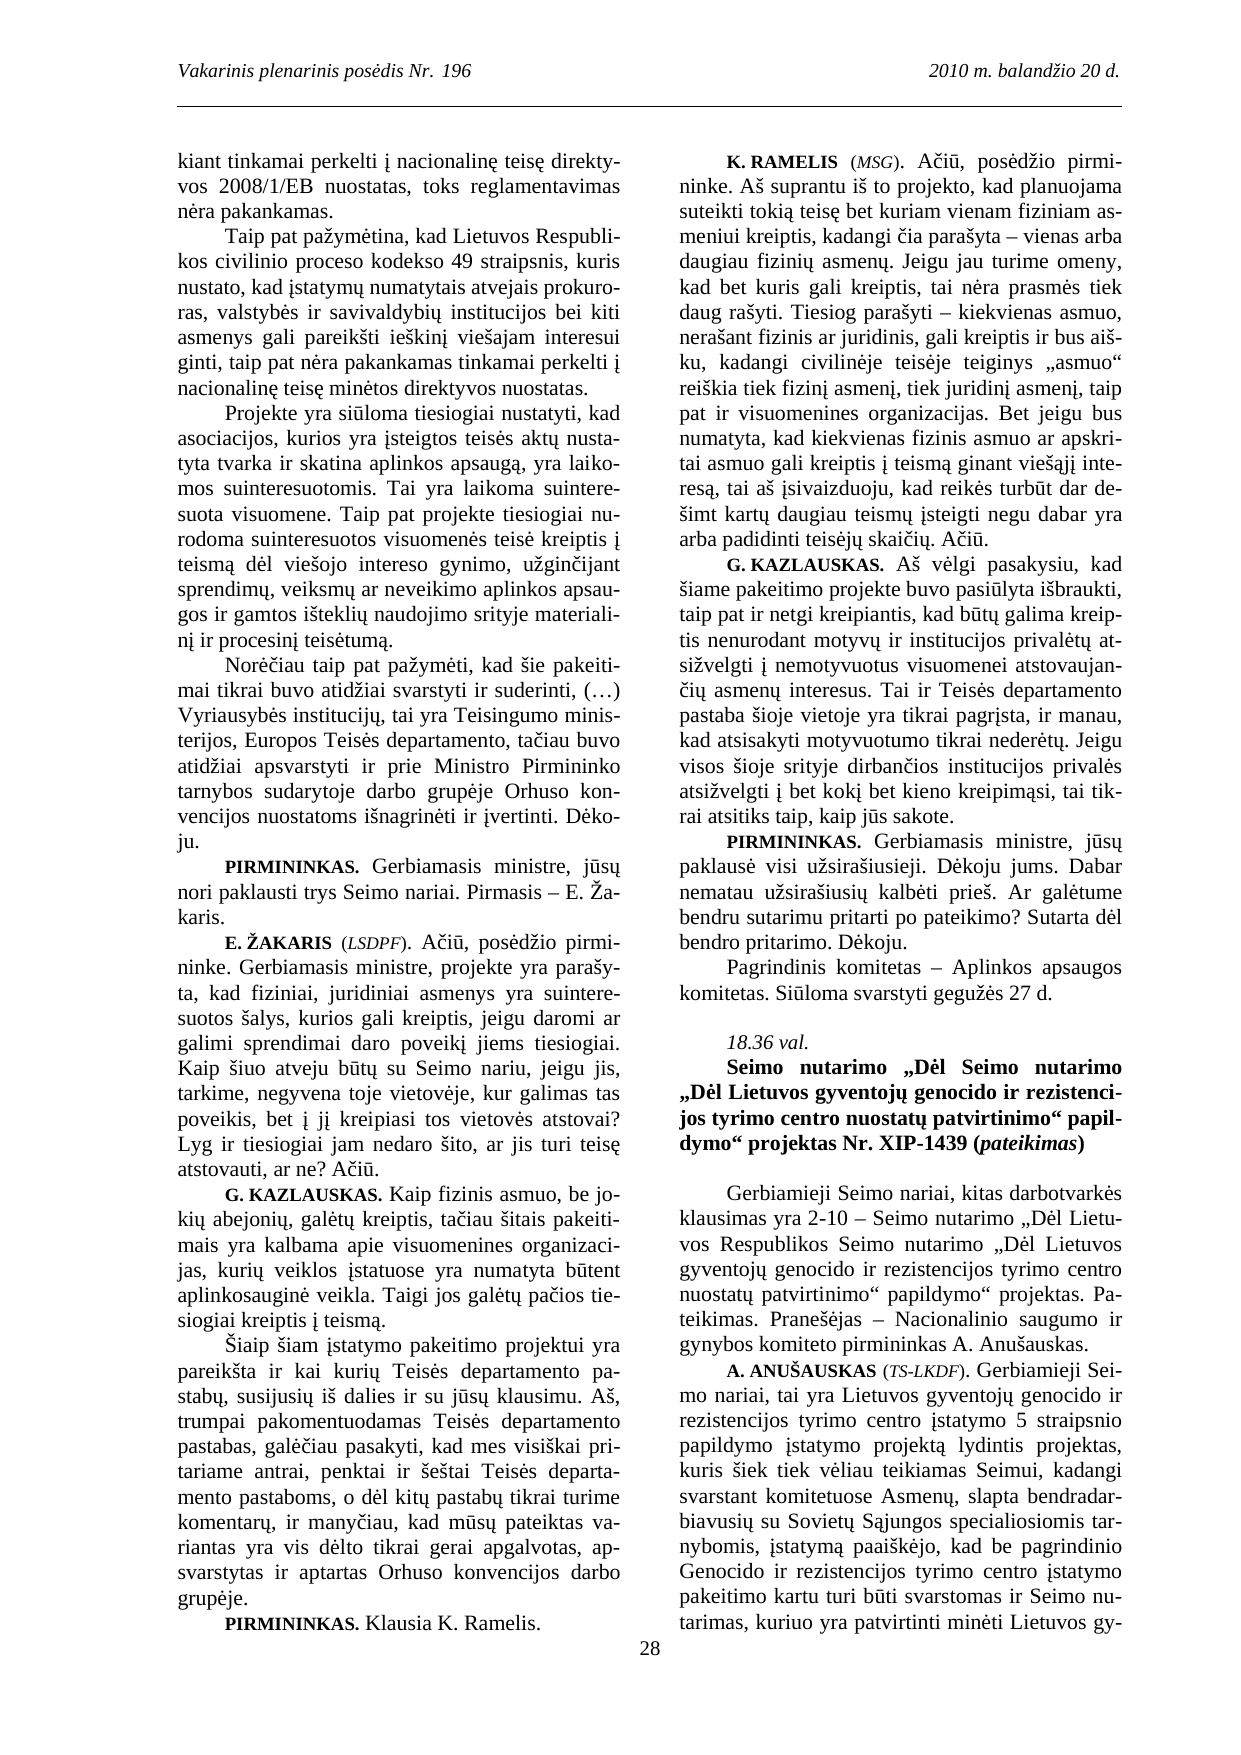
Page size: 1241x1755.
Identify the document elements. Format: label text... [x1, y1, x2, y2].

text K. RAMELIS (MSG). Ačiū, po­sė­džio pir­mi­nin­ke. Aš su­pran­tu iš to pro­jek­to, kad pla­nuo­ja­ma su­teik­ti to­kią tei­sę bet ku­riam vie­nam fi­zi­niam as­me­niui kreip­tis, ka­dan­gi čia pa­ra­šy­ta – vie­nas ar­ba dau­giau fi­zi­nių as­me­nų. Jei­gu jau tu­ri­me ome­ny, kad bet ku­ris ga­li kreip­tis, tai nė­ra pras­mės tiek daug ra­šy­ti. Tie­siog pa­ra­šy­ti – kiek­vie­nas as­muo, ne­ra­šant fi­zi­nis ar ju­ri­di­nis, ga­li kreip­tis ir bus aiš­ku, ka­dan­gi ci­vi­li­nė­je tei­sė­je tei­gi­nys „as­muo“ reiš­kia tiek fi­zi­nį as­me­nį, tiek ju­ri­di­nį as­me­nį, taip pat ir vi­suo­me­ni­nes or­ga­ni­za­ci­jas. Bet jei­gu bus nu­ma­ty­ta, kad kiek­vie­nas fi­zi­nis as­muo ar ap­skri­tai as­muo ga­li kreip­tis į teis­mą gi­nant vie­šą­jį in­te­re­są, tai aš įsi­vaiz­duo­ju, kad rei­kės tur­būt dar de­šimt kar­tų dau­giau teis­mų įsteig­ti ne­gu da­bar yra ar­ba pa­di­din­ti tei­sė­jų skai­čių. Ačiū. [679, 148, 1122, 551]
text Pro­jek­te yra siū­lo­ma tie­sio­giai nu­sta­ty­ti, kad aso­cia­ci­jos, ku­rios yra įsteig­tos tei­sės ak­tų nu­sta­ty­ta tvar­ka ir ska­ti­na ap­lin­kos ap­sau­gą, yra lai­ko­mos su­in­te­re­suo­to­mis. Tai yra lai­ko­ma su­in­te­re­suo­ta vi­suo­me­ne. Taip pat pro­jek­te tie­sio­giai nu­ro­do­ma su­in­te­re­suo­tos vi­suo­me­nės tei­sė kreip­tis į teis­mą dėl vie­šo­jo in­te­re­so gy­ni­mo, už­gin­či­jant spren­di­mų, veiks­mų ar ne­vei­ki­mo ap­lin­kos ap­sau­gos ir gam­tos iš­tek­lių nau­do­ji­mo sri­ty­je ma­te­ria­li­nį ir pro­ce­si­nį tei­sė­tu­mą. [177, 400, 620, 652]
text G. KAZLAUSKAS. Kaip fi­zi­nis as­muo, be jo­kių abe­jo­nių, ga­lė­tų kreip­tis, ta­čiau ši­tais pa­kei­ti­mais yra kal­ba­ma apie vi­suo­me­ni­nes or­ga­ni­za­ci­jas, ku­rių veik­los įsta­tuo­se yra nu­ma­ty­ta bū­tent ap­lin­ko­sau­gi­nė veik­la. Tai­gi jos ga­lė­tų pa­čios tie­sio­giai kreip­tis į teis­mą. [177, 1181, 620, 1332]
text PIRMININKAS. Klau­sia K. Ra­me­lis. [177, 1610, 620, 1635]
text Taip pat pa­žy­mė­ti­na, kad Lie­tu­vos Res­pub­li­kos ci­vi­li­nio pro­ce­so ko­dek­so 49 straips­nis, ku­ris nu­sta­to, kad įsta­ty­mų nu­ma­ty­tais at­ve­jais pro­ku­ro­ras, vals­ty­bės ir sa­vi­val­dy­bių ins­ti­tu­ci­jos bei ki­ti as­me­nys ga­li pa­reikš­ti ieš­ki­nį vie­ša­jam in­te­re­sui gin­ti, taip pat nė­ra pa­kan­ka­mas tin­ka­mai per­kel­ti į na­cio­na­li­nę tei­sę mi­nė­tos di­rek­ty­vos nuo­sta­tas. [177, 223, 620, 400]
text E. ŽAKARIS (LSDPF). Ačiū, po­sė­džio pir­mi­nin­ke. Ger­bia­ma­sis mi­nist­re, pro­jek­te yra pa­ra­šy­ta, kad fi­zi­niai, ju­ri­di­niai as­me­nys yra su­in­te­re­suo­tos ša­lys, ku­rios ga­li kreip­tis, jei­gu da­ro­mi ar ga­li­mi spren­di­mai da­ro po­vei­kį jiems tie­sio­giai. Kaip šiuo at­ve­ju bū­tų su Sei­mo na­riu, jei­gu jis, tar­ki­me, ne­gy­ve­na to­je vie­to­vė­je, kur ga­li­mas tas po­vei­kis, bet į jį krei­pia­si tos vie­to­vės at­sto­vai? Lyg ir tie­sio­giai jam ne­da­ro ši­to, ar jis tu­ri tei­sę at­sto­vau­ti, ar ne? Ačiū. [177, 929, 620, 1181]
text Ger­bia­mie­ji Sei­mo na­riai, ki­tas dar­bo­tvarkės klau­si­mas yra 2-10 – Sei­mo nu­ta­ri­mo „Dėl Lie­tu­vos Res­pub­li­kos Sei­mo nu­ta­ri­mo „Dėl Lie­tu­vos gy­ven­to­jų ge­no­ci­do ir re­zis­ten­ci­jos ty­ri­mo cen­tro nuo­sta­tų pa­tvir­ti­ni­mo“ pa­pil­dy­mo“ pro­jek­tas. Pa­tei­ki­mas. Pra­ne­šė­jas – Na­cio­na­li­nio sau­gu­mo ir gy­ny­bos ko­mi­te­to pir­mi­nin­kas A. Anu­šaus­kas. [679, 1180, 1122, 1357]
text kiant tin­ka­mai per­kel­ti į na­cio­na­li­nę tei­sę di­rek­ty­vos 2008/1/EB nuo­sta­tas, toks reg­la­men­ta­vi­mas nė­ra pa­kan­ka­mas. [177, 148, 620, 223]
text Šiaip šiam įsta­ty­mo pa­kei­ti­mo pro­jek­tui yra pa­reikš­ta ir kai ku­rių Tei­sės de­par­ta­men­to pa­stabų, su­si­ju­sių iš da­lies ir su jū­sų klau­si­mu. Aš, trum­pai pa­ko­men­tuo­da­mas Tei­sės de­par­ta­men­to pa­sta­bas, ga­lė­čiau pa­sa­ky­ti, kad mes vi­siš­kai pri­ta­ria­me ant­rai, penk­tai ir šeš­tai Tei­sės de­par­ta­men­to pa­sta­boms, o dėl ki­tų pa­sta­bų tik­rai tu­ri­me ko­men­ta­rų, ir ma­ny­čiau, kad mū­sų pa­teik­tas va­rian­tas yra vis dėl­to tik­rai ge­rai ap­gal­vo­tas, ap­svars­ty­tas ir ap­tar­tas Or­hu­so kon­ven­ci­jos dar­bo gru­pė­je. [177, 1332, 620, 1610]
text 18.36 val. [726, 1030, 1122, 1054]
text Sei­mo nu­ta­ri­mo „Dėl Sei­mo nu­ta­ri­mo „Dėl Lie­tu­vos gy­ven­to­jų ge­no­ci­do ir re­zis­ten­ci­jos ty­ri­mo cen­tro nuo­sta­tų pa­tvir­ti­ni­mo“ pa­pil­dy­mo“ pro­jek­tas Nr. XIP-1439 (pa­tei­ki­mas) [679, 1054, 1122, 1155]
text PIRMININKAS. Ger­bia­ma­sis mi­nist­re, jū­sų no­ri pa­klaus­ti trys Sei­mo na­riai. Pir­ma­sis – E. Ža­ka­ris. [177, 853, 620, 929]
text No­rė­čiau taip pat pa­žy­mė­ti, kad šie pa­kei­ti­mai tik­rai bu­vo ati­džiai svars­ty­ti ir su­de­rin­ti, (…) Vy­riau­sy­bės ins­ti­tu­ci­jų, tai yra Tei­sin­gu­mo mi­nis­te­ri­jos, Eu­ro­pos Tei­sės de­par­ta­men­to, ta­čiau bu­vo ati­džiai ap­svars­ty­ti ir prie Mi­nist­ro Pir­mi­nin­ko tar­ny­bos su­da­ry­to­je dar­bo gru­pė­je Or­hu­so kon­ven­ci­jos nuo­sta­toms iš­nag­ri­nė­ti ir įver­tin­ti. Dė­ko­ju. [177, 652, 620, 853]
text Pa­grin­di­nis ko­mi­te­tas – Ap­lin­kos ap­sau­gos ko­mi­te­tas. Siū­lo­ma svars­ty­ti ge­gu­žės 27 d. [679, 954, 1122, 1005]
text A. ANUŠAUSKAS (TS-LKDF). Ger­bia­mie­ji Sei­mo na­riai, tai yra Lie­tu­vos gy­ven­to­jų ge­no­ci­do ir re­zis­ten­ci­jos ty­ri­mo cen­tro įsta­ty­mo 5 straips­nio pa­pil­dy­mo įsta­ty­mo pro­jek­tą ly­din­tis pro­jek­tas, ku­ris šiek tiek vė­liau tei­kia­mas Sei­mui, ka­dan­gi svars­tant ko­mi­te­tuo­se As­me­nų, slap­ta ben­dra­dar­bia­vu­sių su So­vie­tų Są­jun­gos spe­cia­lio­sio­mis tar­ny­bo­mis, įsta­ty­mą pa­aiš­kė­jo, kad be pa­grin­di­nio Ge­no­ci­do ir re­zis­ten­ci­jos ty­ri­mo cen­tro įsta­ty­mo pa­kei­ti­mo kar­tu tu­ri bū­ti svars­to­mas ir Sei­mo nu­ta­ri­mas, ku­riuo yra pa­tvir­tin­ti mi­nė­ti Lie­tu­vos gy­ [679, 1357, 1122, 1634]
text G. KAZLAUSKAS. Aš vėl­gi pa­sa­ky­siu, kad šia­me pa­kei­ti­mo pro­jek­te bu­vo pa­siū­ly­ta iš­brauk­ti, taip pat ir net­gi krei­pian­tis, kad bū­tų ga­li­ma kreip­tis ne­nu­ro­dant mo­ty­vų ir ins­ti­tu­ci­jos pri­va­lė­tų at­si­žvelg­ti į ne­mo­ty­vuo­tus vi­suo­me­nei at­sto­vau­jan­čių as­me­nų in­te­re­sus. Tai ir Tei­sės de­par­ta­men­to pa­sta­ba šio­je vie­to­je yra tik­rai pa­grįs­ta, ir ma­nau, kad at­si­sa­ky­ti mo­ty­vuo­tu­mo tik­rai ne­de­rė­tų. Jei­gu vi­sos šio­je sri­ty­je dir­ban­čios ins­ti­tu­ci­jos pri­va­lės at­si­žvelg­ti į bet ko­kį bet kie­no krei­pi­mą­si, tai tik­rai at­si­tiks taip, kaip jūs sa­ko­te. [679, 551, 1122, 828]
text PIRMININKAS. Ger­bia­ma­sis mi­nist­re, jū­sų pa­klau­sė vi­si už­si­ra­šiu­sie­ji. Dė­ko­ju jums. Da­bar ne­ma­tau už­si­ra­šiu­sių kal­bė­ti prieš. Ar ga­lė­tu­me ben­dru su­ta­ri­mu pri­tar­ti po pa­tei­ki­mo? Su­tar­ta dėl ben­dro pri­ta­ri­mo. Dė­ko­ju. [679, 828, 1122, 954]
